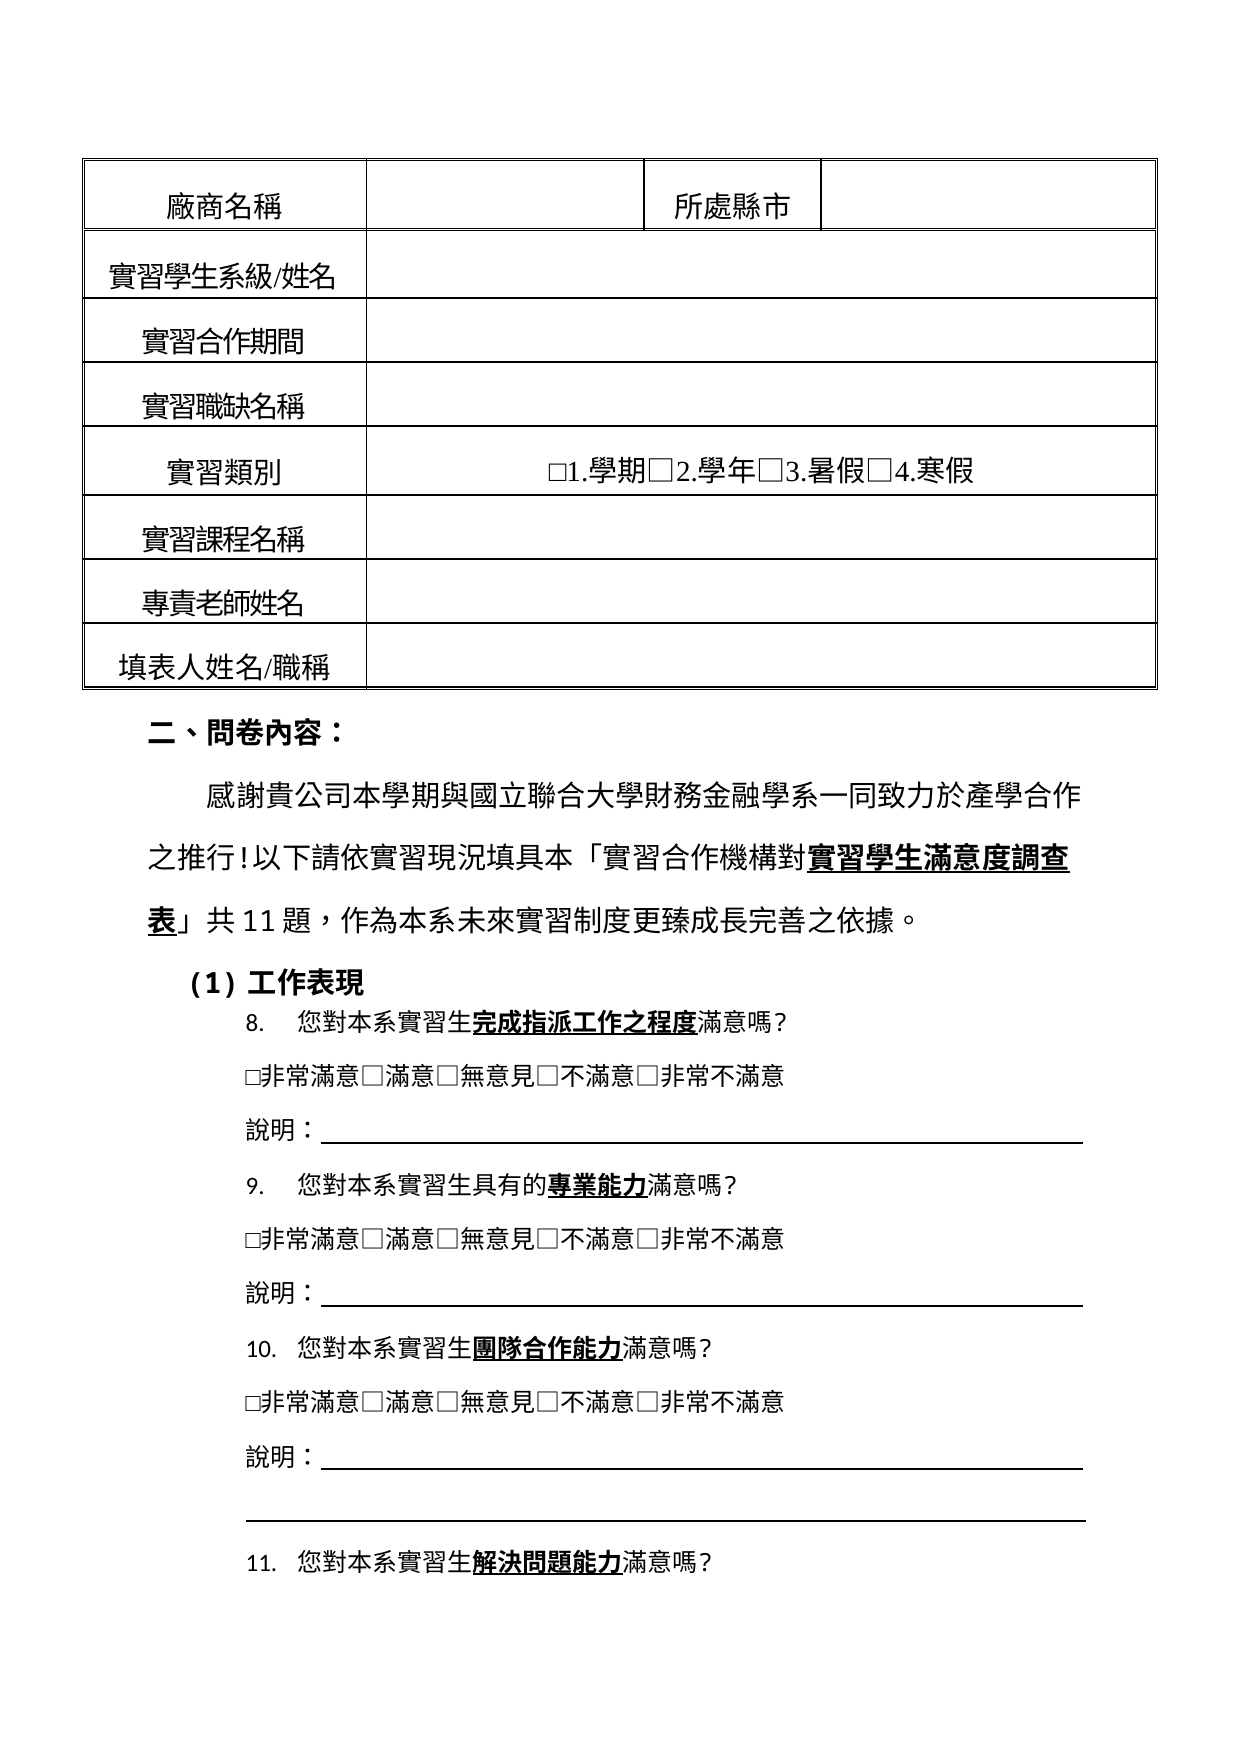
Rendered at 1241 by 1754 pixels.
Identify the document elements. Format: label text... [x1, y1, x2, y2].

table_cell 實習學生系級/姓名 [85, 231, 366, 297]
table_header [367, 161, 643, 228]
table_cell 實習課程名稱 [85, 496, 366, 558]
text □非常滿意□滿意□無意見□不滿意□非常不滿意 [148, 1056, 1092, 1093]
table_cell 實習職缺名稱 [85, 363, 366, 425]
text □非常滿意□滿意□無意見□不滿意□非常不滿意 [148, 1219, 1092, 1256]
list 您對本系實習生解決問題能力滿意嗎? [148, 1542, 1092, 1579]
table_cell □1.學期□2.學年□3.暑假□4.寒假 [367, 427, 1155, 494]
list 您對本系實習生完成指派工作之程度滿意嗎? [148, 1002, 1092, 1038]
list 工作表現 [148, 939, 1092, 1002]
text 說明： [148, 1111, 1092, 1147]
table_cell 專責老師姓名 [85, 560, 366, 622]
text □非常滿意□滿意□無意見□不滿意□非常不滿意 [148, 1383, 1092, 1419]
list 您對本系實習生具有的專業能力滿意嗎? [148, 1165, 1092, 1201]
text 說明： [148, 1274, 1092, 1310]
table_cell [367, 496, 1155, 558]
list 您對本系實習生團隊合作能力滿意嗎? [148, 1328, 1092, 1364]
table_header [822, 161, 1155, 228]
table_cell 實習類別 [85, 427, 366, 494]
table_cell 實習合作期間 [85, 299, 366, 361]
table_cell [367, 363, 1155, 425]
table_header 所處縣市 [645, 161, 820, 228]
text 二、問卷內容： [148, 690, 1092, 752]
table_cell [367, 624, 1155, 686]
table_cell 填表人姓名/職稱 [85, 624, 366, 686]
table_cell [367, 560, 1155, 622]
table_header 廠商名稱 [85, 161, 366, 228]
text 說明： [148, 1437, 1092, 1473]
text 感謝貴公司本學期與國立聯合大學財務金融學系一同致力於產學合作之推行!以下請依實習現況填具本「實習合作機構對實習學生滿意度調查表」共11題，作為本系未來實習制度更臻成長完善之依據。 [148, 752, 1092, 939]
table_cell [367, 299, 1155, 361]
table_cell [367, 231, 1155, 297]
